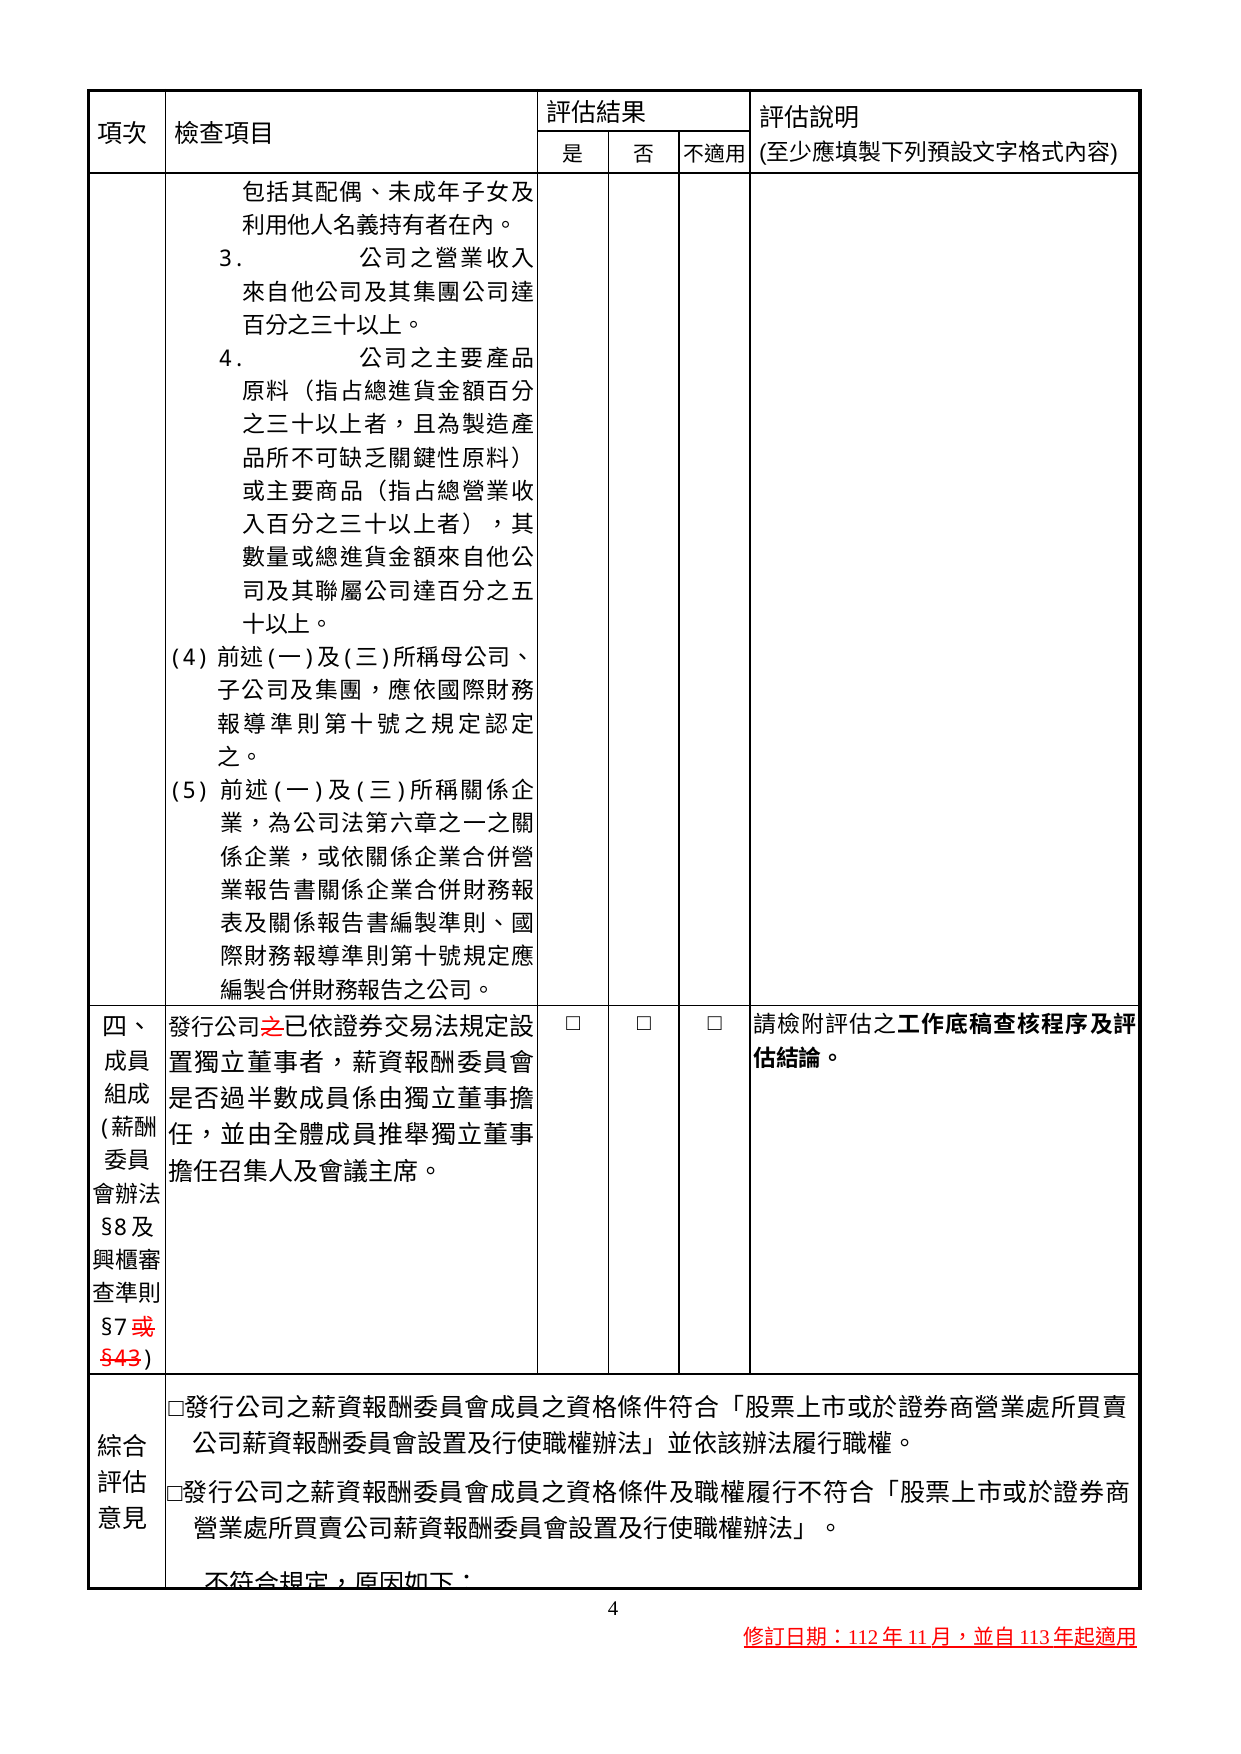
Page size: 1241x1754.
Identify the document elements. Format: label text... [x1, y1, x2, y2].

table_cell 不適用 [680, 132, 749, 172]
table_cell 發行公司之薪資報酬委員會成員於執行業務範圍內應保持其獨立性，不得與公司有直接或間接之利害關係，委任前二年及任職期間是否無下列情事之一： 公司或其關係企業之受僱人。 公司或其關係企業之董事、監察人。(註1) 本人及其配偶、未成年子女或以他人名義持有公司已發行股份總數百分之一以上或持股前十名之自然人股東。 前述第1項之經理人或前述2、3項所列人員之配偶、二親等以內親屬或三親等以內直系血親。 直接持有公司已發行股份總數百分之五、持股前五名或依公司法第27條第1項或第2項指派代表人擔任公司董事或監察人之法人股東之董事、監察人或受雇人。(註1) 公司與他公司之董事席次或有表決權之股份超過半數係由同一人控制，他公司之董事、監察人或受僱人。(註1) 公司與他公司或機構之董事長、總經理或相當職務者互為同一人或配偶，他公司或機構之董事(理事)、監察人(監事)或受僱人。(註1) 與公司有財務或業務往來之特定公司或機構之董事（理事）、監察人（監事）、經理人或持股百分之五以上股東。 為公司或其關係企業提供審計或最近2年取得報酬累積金額逾新臺幣50萬元之商務、法務、財務、會計等相關服務之專業人士、獨資、合夥、公司或機構之企業主、合夥人、董事（理事）、監察人（監事）、經理人及其配偶。但依證券交易法或企業併購法相關法令履行職權之薪資報酬委員會、公開收購審議委員會或併購特別委員會成員，不在此限。 薪資報酬委員會之成員曾任前項第2款或第8款之公司或其關係企業或與公司有財務或業務往來之特定公司或機構之獨立董事而現已解任者，不適用前項於委任前二年之規定。 第一項第8款所稱特定公司或機構，係指與公司具有下列情形之一者： 持有公司已發行股份總數百分之二十以上，未超過百分之五十。(註1) 他公司及其董事、監察人及持有股份超過股份總數百分之十之股東總計持有該公司已發行股份總數百分之三十以上，且雙方曾有財務或業 務上之往來紀錄。前述人員持有之股票，包括其配偶、未成年子女及利用他人名義持有者在內。 公司之營業收入來自他公司及其集團公司達百分之三十以上。 公司之主要產品原料（指占總進貨金額百分之三十以上者，且為製造產品所不可缺乏關鍵性原料）或主要商品（指占總營業收入百分之三十以上者），其數量或總進貨金額來自他公司及其聯屬公司達百分之五十以上。 前述(一)及(三)所稱母公司、子公司及集團，應依國際財務報導準則第十號之規定認定之。 前述(一)及(三)所稱關係企業，為公司法第六章之一之關係企業，或依關係企業合併營業報告書關係企業合併財務報表及關係報告書編製準則、國際財務報導準則第十號規定應編製合併財務報告之公司。 [166, 174, 537, 1005]
table_cell 是 [538, 132, 608, 172]
table_cell [609, 174, 678, 1005]
table_cell [751, 174, 1138, 1005]
table_cell [538, 174, 608, 1005]
table_cell 請檢附評估之工作底稿查核程序及評估結論。 [751, 1006, 1138, 1373]
table_cell 否 [609, 132, 678, 172]
table_cell 綜合評估意見 [90, 1375, 165, 1587]
table_cell 發行公司之已依證券交易法規定設置獨立董事者，薪資報酬委員會是否過半數成員係由獨立董事擔任，並由全體成員推舉獨立董事擔任召集人及會議主席。 [166, 1006, 537, 1373]
table_cell □ [609, 1006, 678, 1373]
table_header 檢查項目 [166, 92, 537, 172]
table_cell □ [538, 1006, 608, 1373]
table_cell □ [680, 1006, 749, 1373]
table_header 評估說明 (至少應填製下列預設文字格式內容) [751, 92, 1138, 172]
table_cell [680, 174, 749, 1005]
table_header 評估結果 [538, 92, 749, 130]
table_cell [90, 174, 165, 1005]
table_header 項次 [90, 92, 165, 172]
table_cell □發行公司之薪資報酬委員會成員之資格條件符合「股票上市或於證券商營業處所買賣公司薪資報酬委員會設置及行使職權辦法」並依該辦法履行職權。 □發行公司之薪資報酬委員會成員之資格條件及職權履行不符合「股票上市或於證券商營業處所買賣公司薪資報酬委員會設置及行使職權辦法」。 不符合規定，原因如下： [166, 1375, 1138, 1587]
table_cell 四、 成員 組成 (薪酬委員 會辦法§8及興櫃審查準則§7或§43) [90, 1006, 165, 1373]
